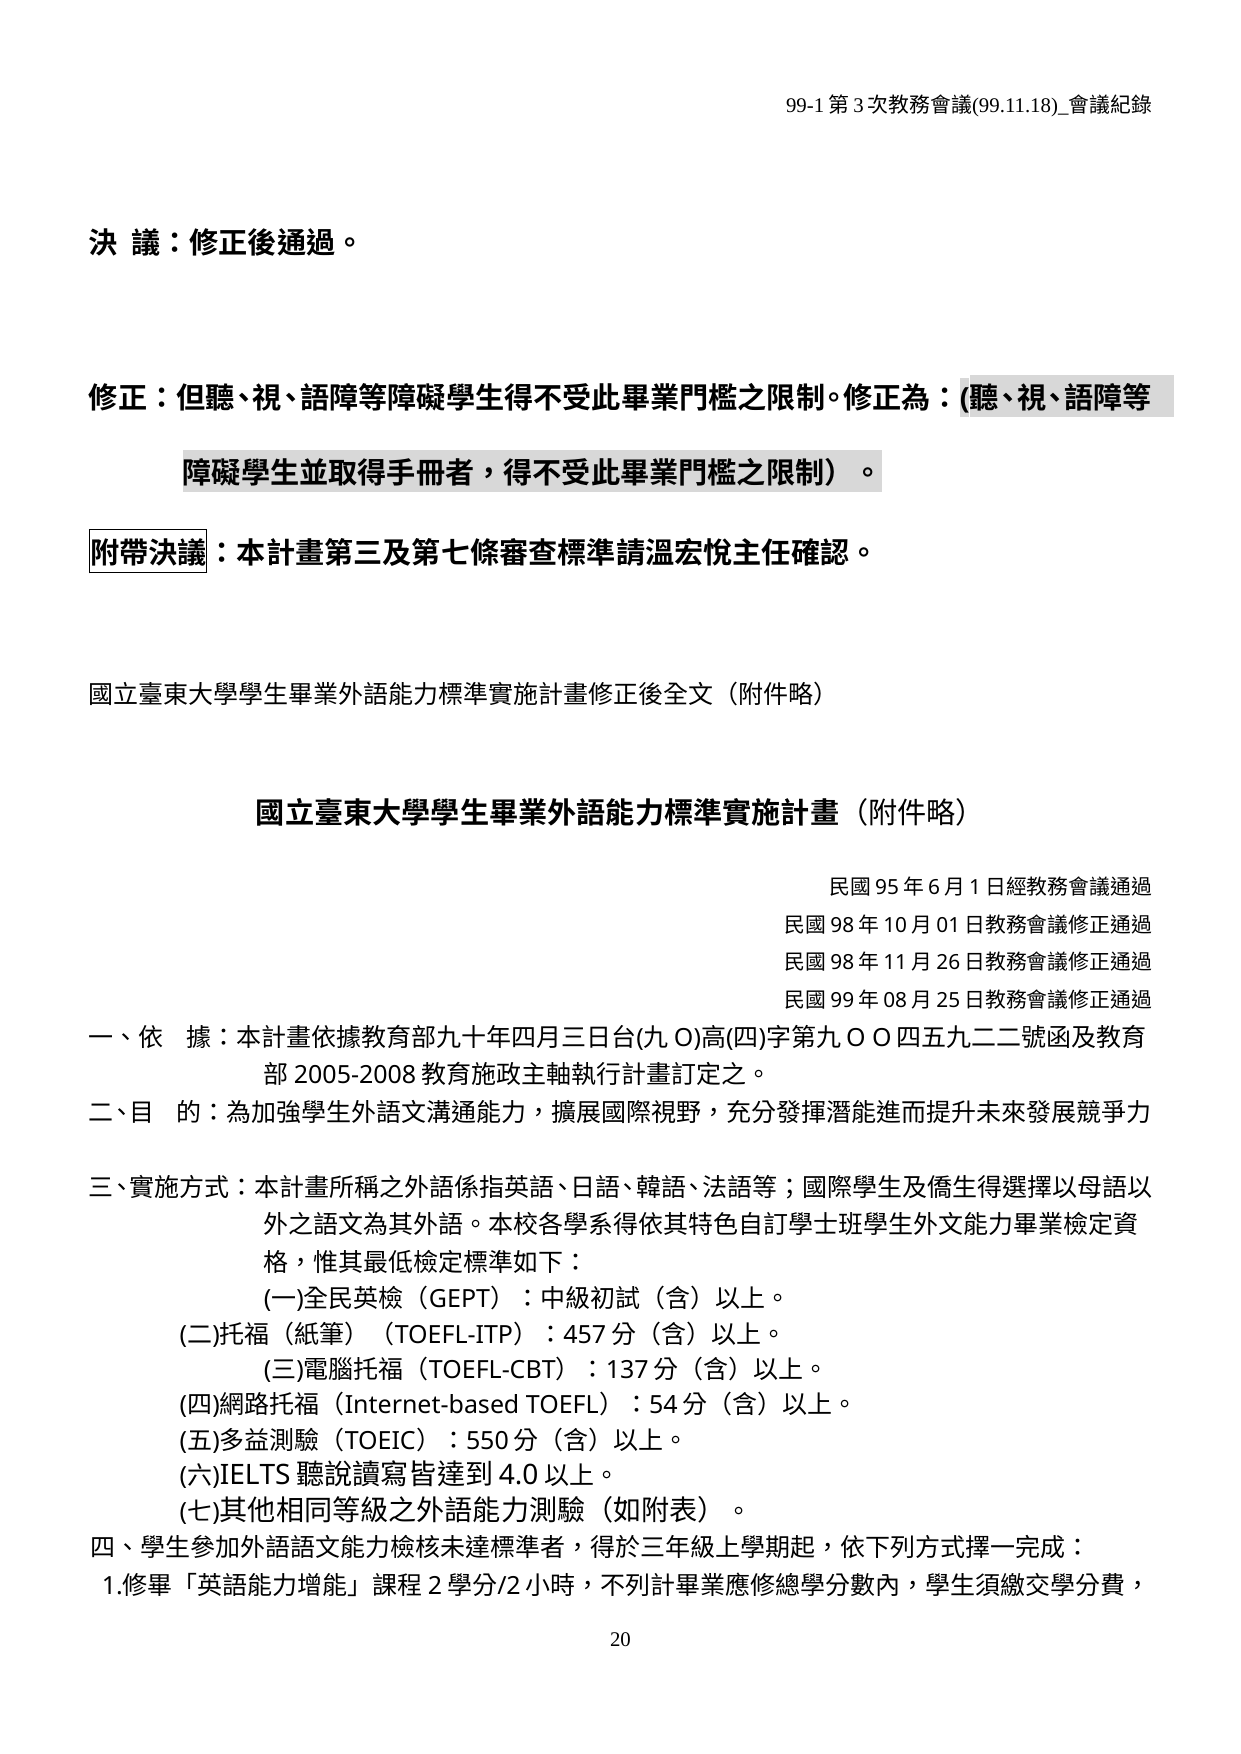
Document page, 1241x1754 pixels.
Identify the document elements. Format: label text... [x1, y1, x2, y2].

text (四)網路托福（Internet-based TOEFL）：54分（含）以上。 [89, 1386, 1152, 1421]
text 民國98年10月01日教務會議修正通過 [89, 904, 1152, 942]
text (六)IELTS聽說讀寫皆達到4.0以上。 [89, 1456, 1152, 1492]
text 四、學生參加外語語文能力檢核未達標準者，得於三年級上學期起，依下列方式擇一完成： [90, 1527, 1152, 1565]
text 民國98年11月26日教務會議修正通過 [89, 942, 1152, 979]
text 民國95年6月1日經教務會議通過 [89, 867, 1152, 904]
text (一)全民英檢（GEPT）：中級初試（含）以上。 [89, 1279, 1152, 1315]
text (七)其他相同等級之外語能力測驗（如附表）。 [89, 1492, 1152, 1527]
text 二、目 的：為加強學生外語文溝通能力，擴展國際視野，充分發揮潛能進而提升未來發展競爭力。 [89, 1092, 1152, 1167]
text 民國99年08月25日教務會議修正通過 [89, 979, 1152, 1017]
text (二)托福（紙筆）（TOEFL-ITP）：457分（含）以上。 [89, 1315, 1152, 1350]
text 修正：但聽、視、語障等障礙學生得不受此畢業門檻之限制。修正為：(聽、視、語障等障礙學生並取得手冊者，得不受此畢業門檻之限制）。 [89, 358, 1152, 508]
text (三)電腦托福（TOEFL-CBT）：137分（含）以上。 [89, 1350, 1152, 1386]
text 附帶決議：本計畫第三及第七條審查標準請溫宏悅主任確認。 [89, 514, 1152, 589]
text 決 議：修正後通過。 [89, 203, 1152, 278]
text 一、依 據：本計畫依據教育部九十年四月三日台(九O)高(四)字第九O O四五九二二號函及教育部2005-2008教育施政主軸執行計畫訂定之。 [89, 1017, 1152, 1092]
text 國立臺東大學學生畢業外語能力標準實施計畫修正後全文（附件略） [89, 674, 1152, 712]
text (五)多益測驗（TOEIC）：550分（含）以上。 [89, 1421, 1152, 1456]
text 三、實施方式：本計畫所稱之外語係指英語、日語、韓語、法語等；國際學生及僑生得選擇以母語以外之語文為其外語。本校各學系得依其特色自訂學士班學生外文能力畢業檢定資格，惟其最低檢定標準如下： [89, 1167, 1152, 1279]
text 1.修畢「英語能力增能」課程2學分/2小時，不列計畢業應修總學分數內，學生須繳交學分費， [89, 1565, 1152, 1602]
text 國立臺東大學學生畢業外語能力標準實施計畫（附件略） [89, 773, 1152, 848]
